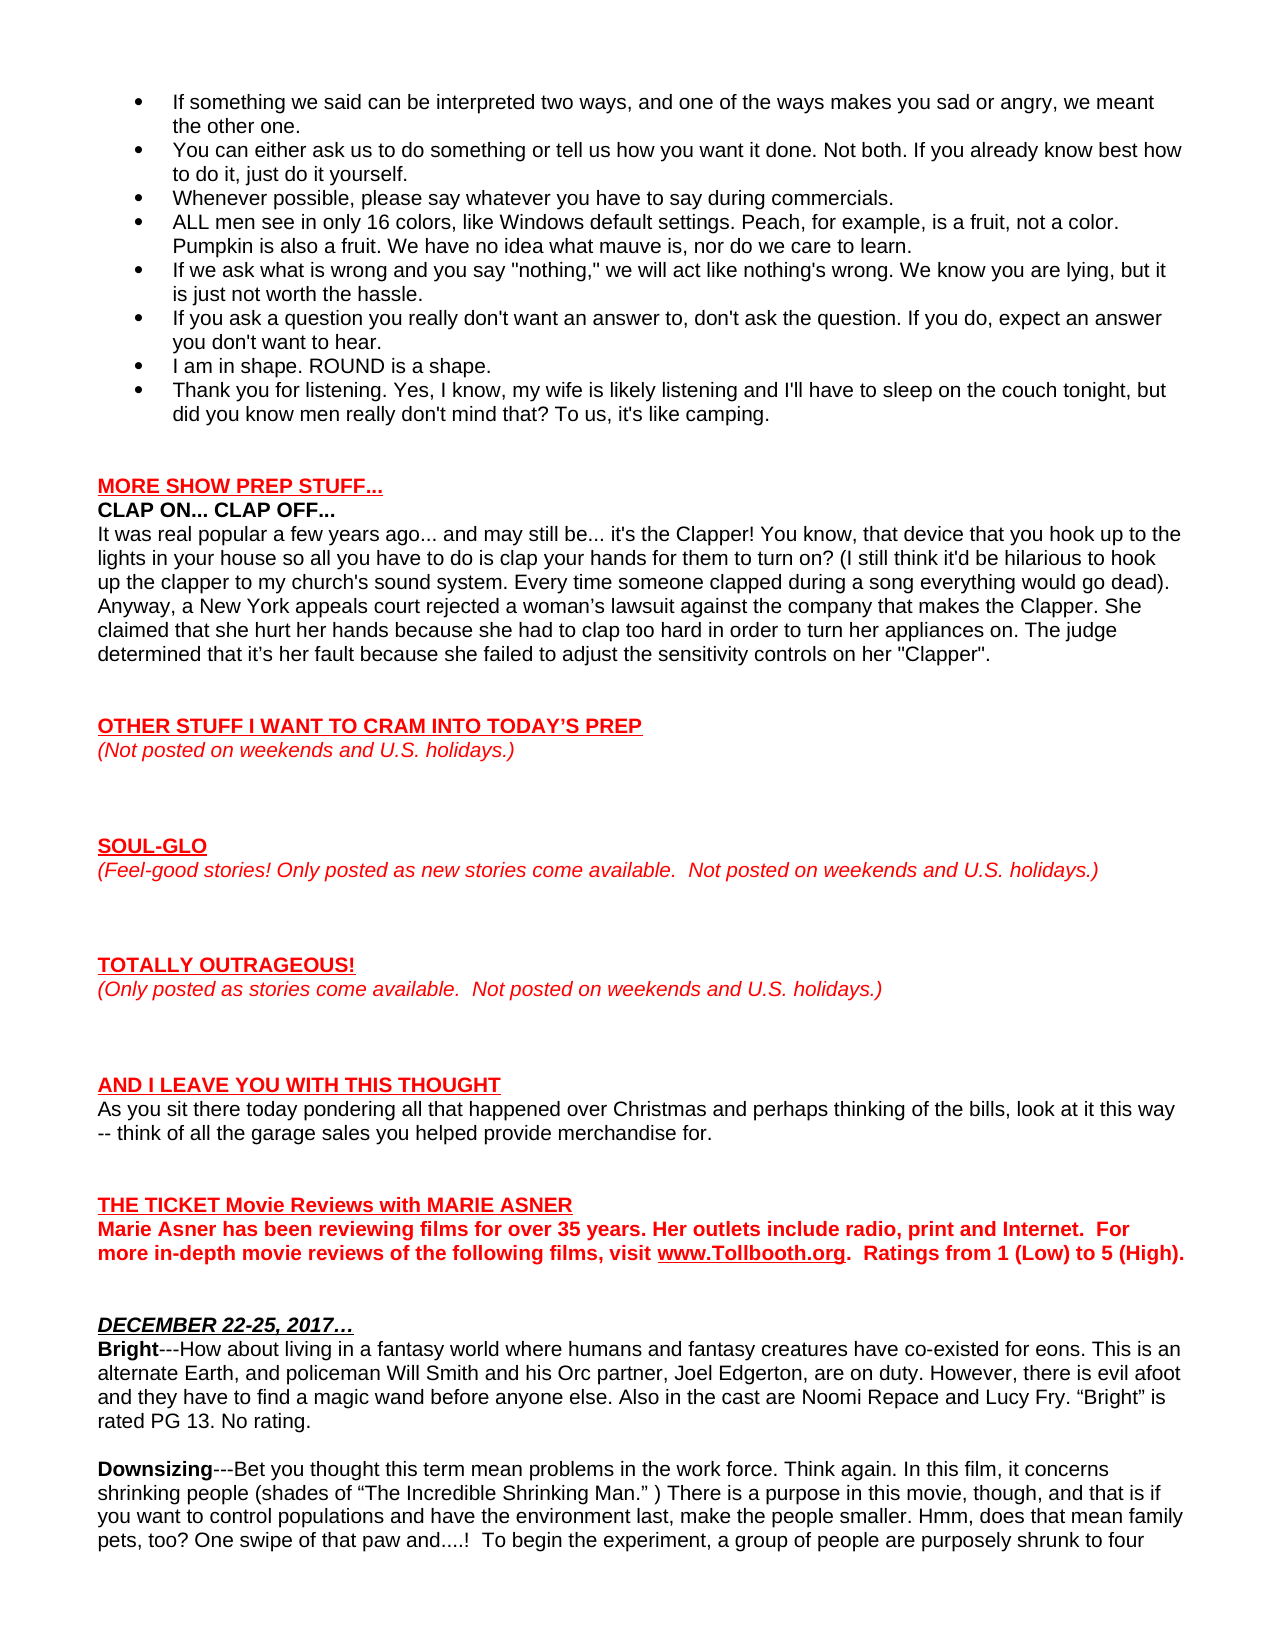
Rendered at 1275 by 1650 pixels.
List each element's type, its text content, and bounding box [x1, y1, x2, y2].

list If you ask a question you really don't want an answer to, don't ask the question. If you do, expect an answer you don't want to hear. [135, 306, 1185, 354]
text (Only posted as stories come available. Not posted on weekends and U.S. holidays.) [97, 977, 1185, 1001]
text DECEMBER 22-25, 2017… [97, 1313, 1185, 1337]
text It was real popular a few years ago... and may still be... it's the Clapper! You know, that device that you hook up to the lights in your house so all you have to do is clap your hands for them to turn on? (I still think it'd be hilarious to hook up the clapper to my church's sound system. Every time someone clapped during a song everything would go dead). Anyway, a New York appeals court rejected a woman’s lawsuit against the company that makes the Clapper. She claimed that she hurt her hands because she had to clap too hard in order to turn her appliances on. The judge determined that it’s her fault because she failed to adjust the sensitivity controls on her "Clapper". [97, 522, 1185, 666]
text Marie Asner has been reviewing films for over 35 years. Her outlets include radio, print and Internet. For more in-depth movie reviews of the following films, visit www.Tollbooth.org. Ratings from 1 (Low) to 5 (High). [97, 1217, 1185, 1265]
text Bright---How about living in a fantasy world where humans and fantasy creatures have co-existed for eons. This is an alternate Earth, and policeman Will Smith and his Orc partner, Joel Edgerton, are on duty. However, there is evil afoot and they have to find a magic wand before anyone else. Also in the cast are Noomi Repace and Lucy Fry. “Bright” is rated PG 13. No rating. [97, 1337, 1185, 1432]
subtitle TOTALLY OUTRAGEOUS! [97, 953, 1185, 977]
text Downsizing---Bet you thought this term mean problems in the work force. Think again. In this film, it concerns shrinking people (shades of “The Incredible Shrinking Man.” ) There is a purpose in this movie, though, and that is if you want to control populations and have the environment last, make the people smaller. Hmm, does that mean family pets, too? One swipe of that paw and....! To begin the experiment, a group of people are purposely shrunk to four [97, 1456, 1185, 1552]
list Thank you for listening. Yes, I know, my wife is likely listening and I'll have to sleep on the couch tonight, but did you know men really don't mind that? To us, it's like camping. [135, 378, 1185, 426]
text THE TICKET Movie Reviews with MARIE ASNER [97, 1193, 1185, 1217]
list You can either ask us to do something or tell us how you want it done. Not both. If you already know best how to do it, just do it yourself. [135, 138, 1185, 186]
list If we ask what is wrong and you say "nothing," we will act like nothing's wrong. We know you are lying, but it is just not worth the hassle. [135, 258, 1185, 306]
subtitle AND I LEAVE YOU WITH THIS THOUGHT [97, 1073, 1185, 1097]
text MORE SHOW PREP STUFF... [97, 474, 1185, 498]
list If something we said can be interpreted two ways, and one of the ways makes you sad or angry, we meant the other one. [135, 90, 1185, 138]
list Whenever possible, please say whatever you have to say during commercials. [135, 186, 1185, 210]
text OTHER STUFF I WANT TO CRAM INTO TODAY’S PREP [97, 714, 1185, 738]
subtitle (Feel-good stories! Only posted as new stories come available. Not posted on weekends and U.S. holidays.) [97, 857, 1185, 881]
text SOUL-GLO [97, 833, 1185, 857]
text CLAP ON... CLAP OFF... [97, 498, 1185, 522]
list I am in shape. ROUND is a shape. [135, 354, 1185, 378]
text As you sit there today pondering all that happened over Christmas and perhaps thinking of the bills, look at it this way -- think of all the garage sales you helped provide merchandise for. [97, 1097, 1185, 1145]
subtitle (Not posted on weekends and U.S. holidays.) [97, 738, 1185, 762]
list ALL men see in only 16 colors, like Windows default settings. Peach, for example, is a fruit, not a color. Pumpkin is also a fruit. We have no idea what mauve is, nor do we care to learn. [135, 210, 1185, 258]
